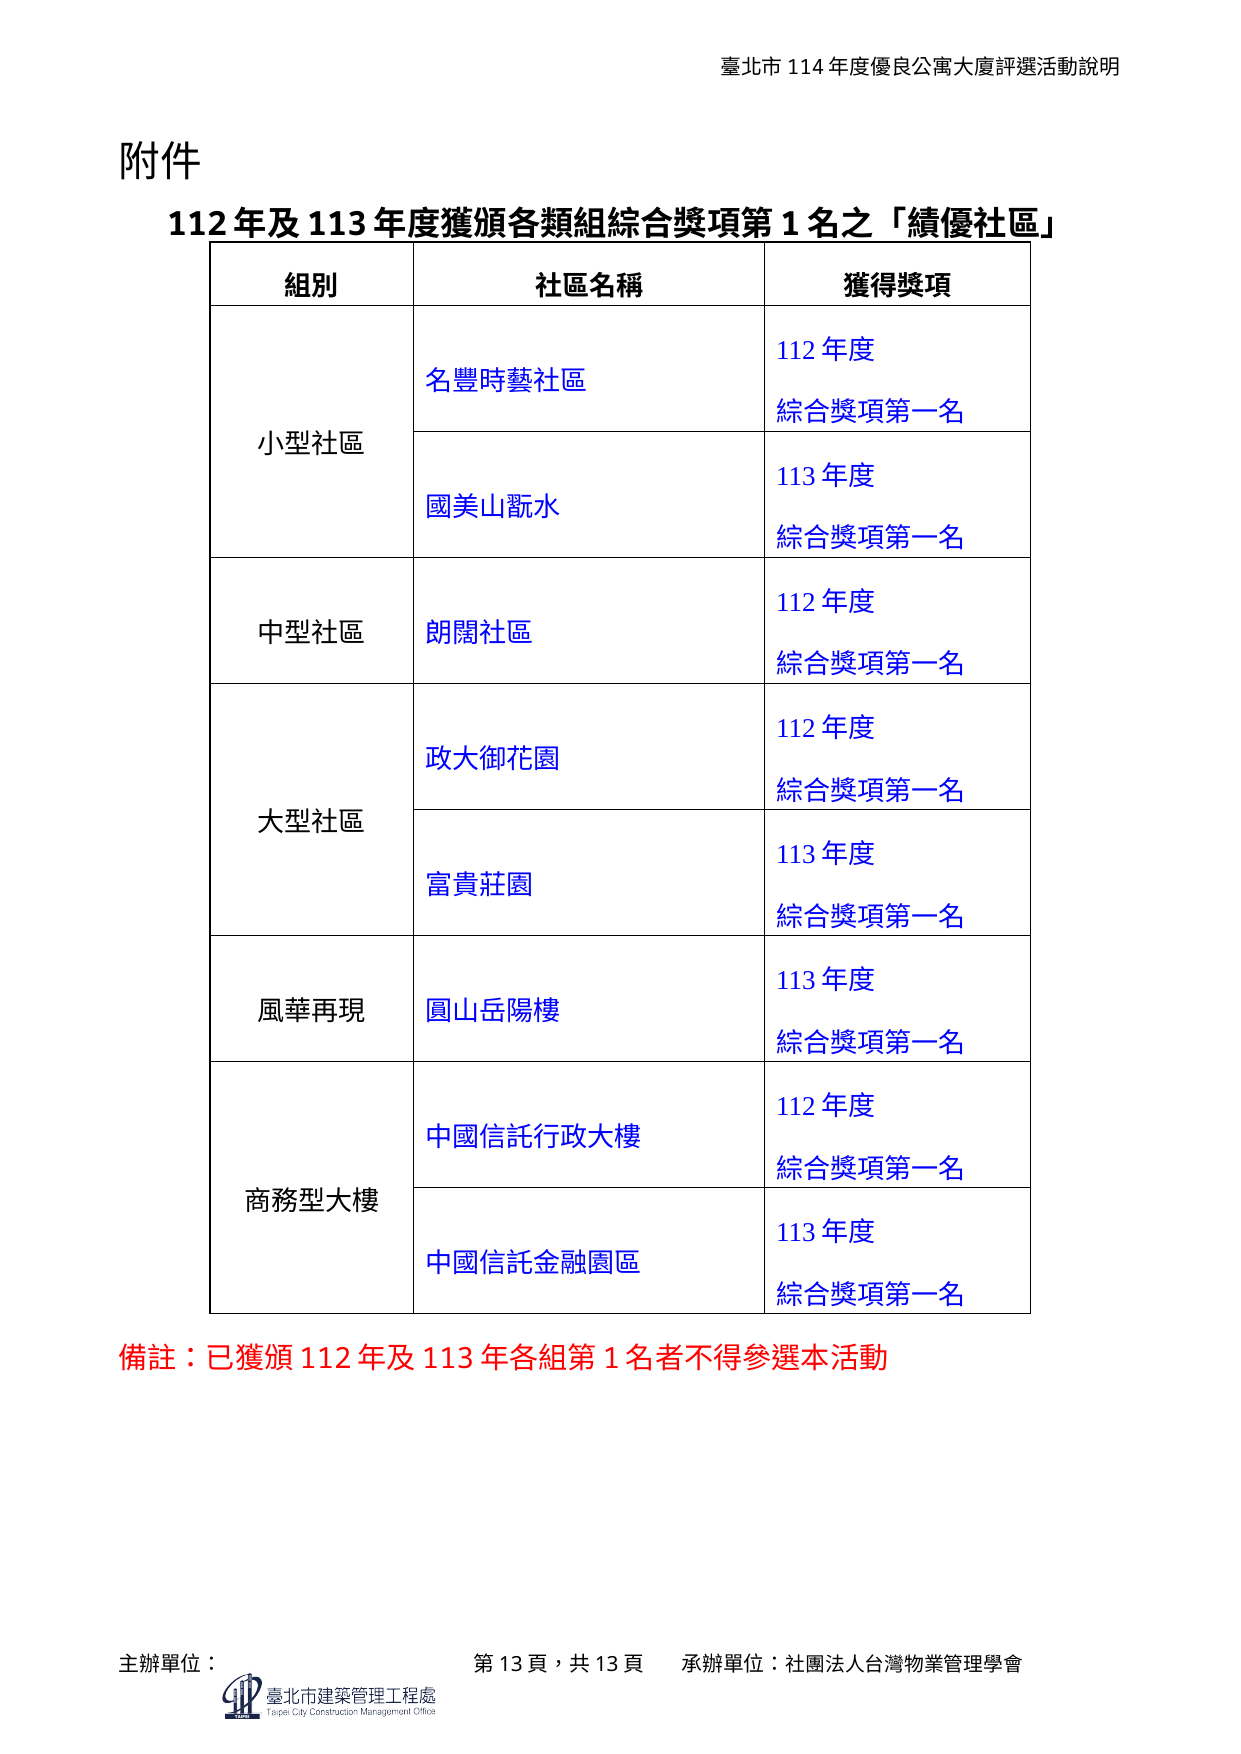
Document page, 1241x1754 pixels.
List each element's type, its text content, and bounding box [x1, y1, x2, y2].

table_cell 112年度 綜合獎項第一名 [765, 306, 1030, 431]
table_cell 113年度 綜合獎項第一名 [765, 936, 1030, 1061]
table_cell 113年度 綜合獎項第一名 [765, 1188, 1030, 1313]
table_cell 圓山岳陽樓 [414, 936, 764, 1061]
table_header 社區名稱 [414, 243, 764, 305]
table_cell 小型社區 [211, 306, 413, 557]
table_header 組別 [211, 243, 413, 305]
table_cell 113年度 綜合獎項第一名 [765, 810, 1030, 935]
table_cell 風華再現 [211, 936, 413, 1061]
table_cell 名豐時藝社區 [414, 306, 764, 431]
table_cell 113年度 綜合獎項第一名 [765, 432, 1030, 557]
table_cell 商務型大樓 [211, 1062, 413, 1313]
text 112年及113年度獲頒各類組綜合獎項第1名之「績優社區」 [118, 179, 1122, 241]
table_cell 中國信託金融園區 [414, 1188, 764, 1313]
table_cell 政大御花園 [414, 684, 764, 809]
table_cell 中國信託行政大樓 [414, 1062, 764, 1187]
table_cell 富貴莊園 [414, 810, 764, 935]
table_cell 中型社區 [211, 558, 413, 683]
text 附件 [118, 116, 1122, 179]
table_cell 112年度 綜合獎項第一名 [765, 1062, 1030, 1187]
table_cell 112年度 綜合獎項第一名 [765, 684, 1030, 809]
text 備註：已獲頒112年及113年各組第1名者不得參選本活動 [118, 1314, 1122, 1377]
table_cell 朗闊社區 [414, 558, 764, 683]
table_cell 大型社區 [211, 684, 413, 935]
table_cell 112年度 綜合獎項第一名 [765, 558, 1030, 683]
table_cell 國美山翫水 [414, 432, 764, 557]
table_header 獲得獎項 [765, 243, 1030, 305]
